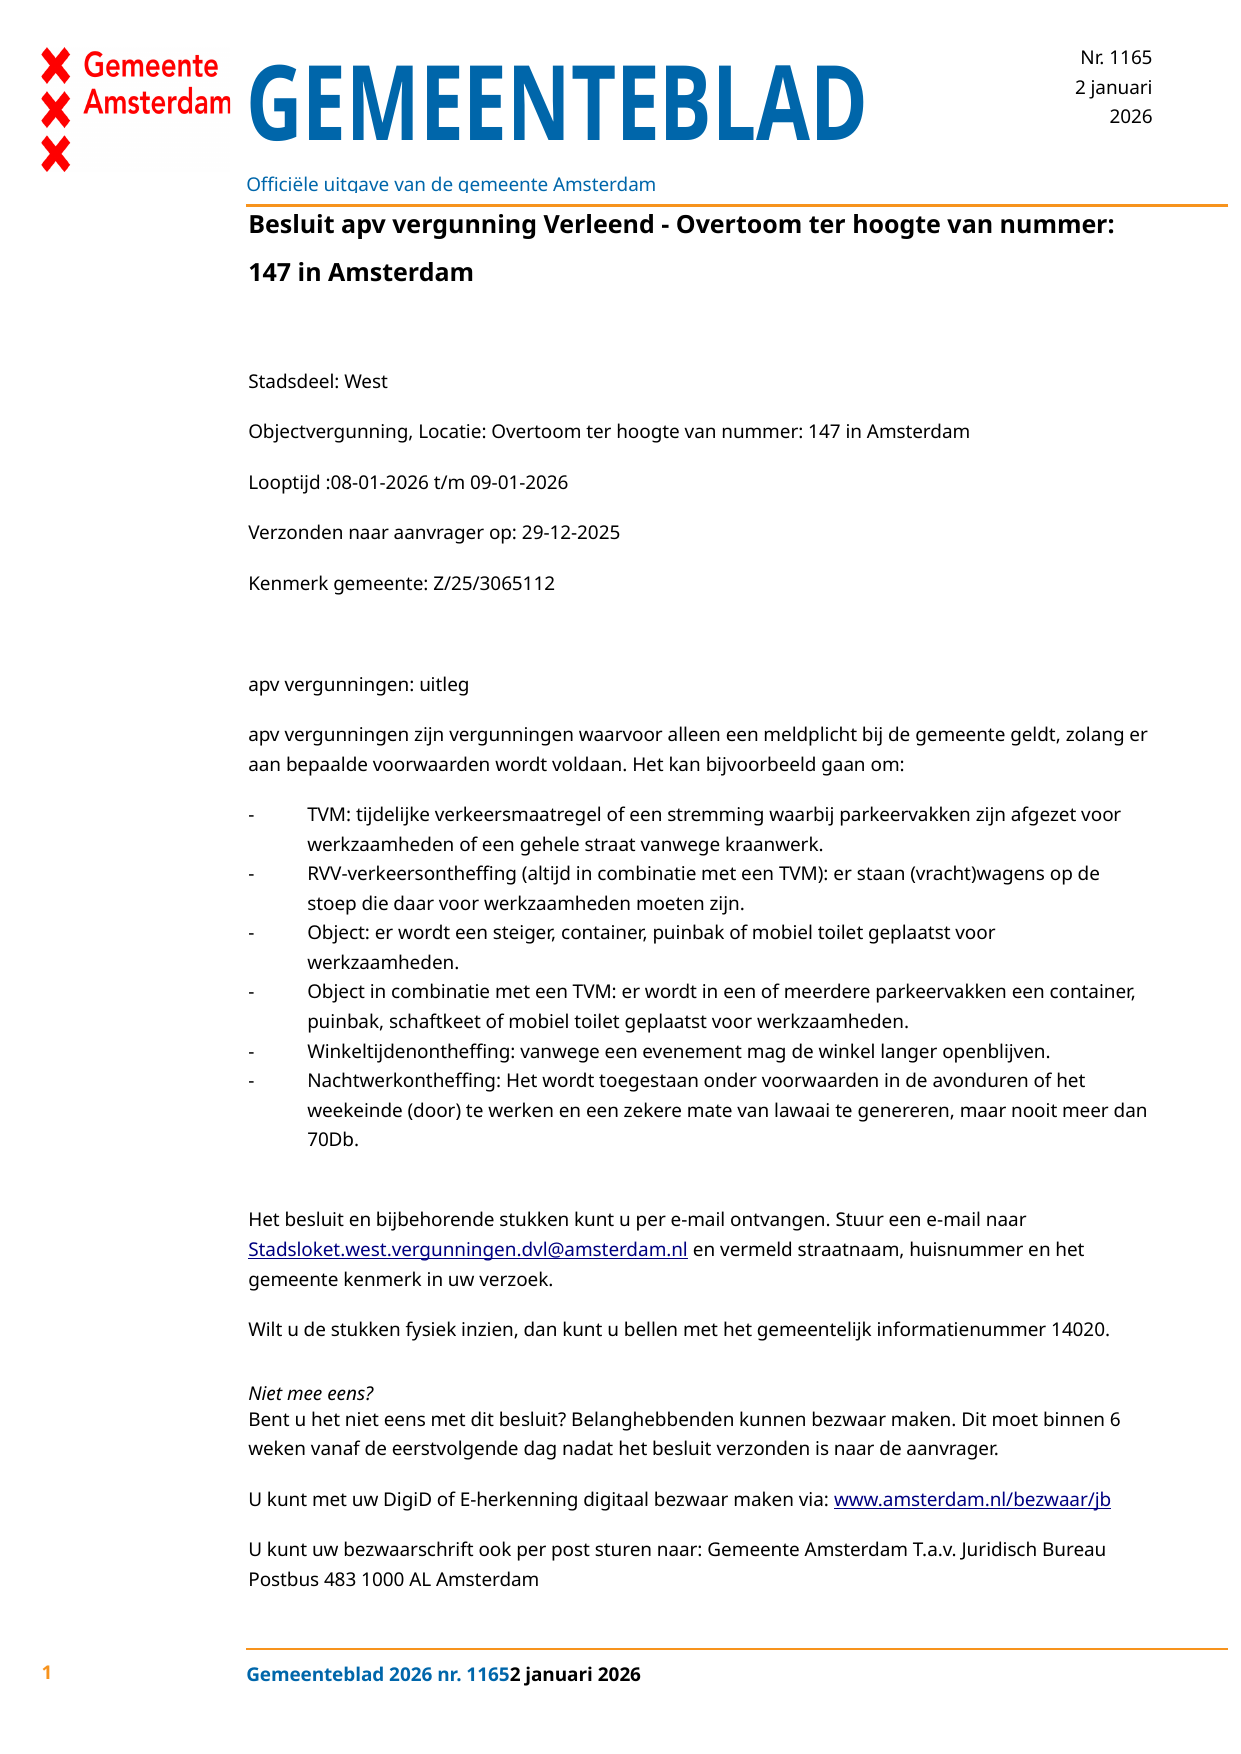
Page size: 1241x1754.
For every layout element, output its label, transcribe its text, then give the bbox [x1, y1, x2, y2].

text Bent u het niet eens met dit besluit? Belanghebbenden kunnen bezwaar maken. Dit moet binnen 6 weken vanaf de eerstvolgende dag nadat het besluit verzonden is naar de aanvrager. [248, 1406, 1152, 1461]
text apv vergunningen zijn vergunningen waarvoor alleen een meldplicht bij de gemeente geldt, zolang er aan bepaalde voorwaarden wordt voldaan. Het kan bijvoorbeeld gaan om: [248, 721, 1152, 777]
text Kenmerk gemeente: Z/25/3065112 [248, 570, 1152, 596]
text Stadsdeel: West [248, 368, 1152, 394]
text U kunt met uw DigiD of E-herkenning digitaal bezwaar maken via: www.amsterdam.nl/bezwaar/jb [248, 1486, 1152, 1512]
list Winkeltijdenontheffing: vanwege een evenement mag de winkel langer openblijven. [248, 1038, 1152, 1064]
list Object in combinatie met een TVM: er wordt in een of meerdere parkeervakken een container, puinbak, schaftkeet of mobiel toilet geplaatst voor werkzaamheden. [248, 979, 1152, 1034]
list TVM: tijdelijke verkeersmaatregel of een stremming waarbij parkeervakken zijn afgezet voor werkzaamheden of een gehele straat vanwege kraanwerk. [248, 801, 1152, 857]
text apv vergunningen: uitleg [248, 671, 1152, 697]
list Object: er wordt een steiger, container, puinbak of mobiel toilet geplaatst voor werkzaamheden. [248, 919, 1152, 975]
picture [41, 47, 231, 172]
text Objectvergunning, Locatie: Overtoom ter hoogte van nummer: 147 in Amsterdam [248, 419, 1152, 444]
list RVV-verkeersontheffing (altijd in combinatie met een TVM): er staan (vracht)wagens op de stoep die daar voor werkzaamheden moeten zijn. [248, 860, 1152, 916]
text Besluit apv vergunning Verleend - Overtoom ter hoogte van nummer: 147 in Amsterdam [248, 207, 1152, 288]
text Verzonden naar aanvrager op: 29-12-2025 [248, 519, 1152, 545]
text Niet mee eens? [248, 1380, 1152, 1406]
text Wilt u de stukken fysiek inzien, dan kunt u bellen met het gemeentelijk informatienummer 14020. [248, 1316, 1152, 1342]
text Het besluit en bijbehorende stukken kunt u per e-mail ontvangen. Stuur een e-mail naar Stadsloket.west.vergunningen.dvl@amsterdam.nl en vermeld straatnaam, huisnummer en het gemeente kenmerk in uw verzoek. [248, 1207, 1152, 1292]
text U kunt uw bezwaarschrift ook per post sturen naar: Gemeente Amsterdam T.a.v. Juridisch Bureau Postbus 483 1000 AL Amsterdam [248, 1536, 1152, 1592]
list Nachtwerkontheffing: Het wordt toegestaan onder voorwaarden in de avonduren of het weekeinde (door) te werken en een zekere mate van lawaai te genereren, maar nooit meer dan 70Db. [248, 1067, 1152, 1152]
text Looptijd :08-01-2026 t/m 09-01-2026 [248, 469, 1152, 495]
